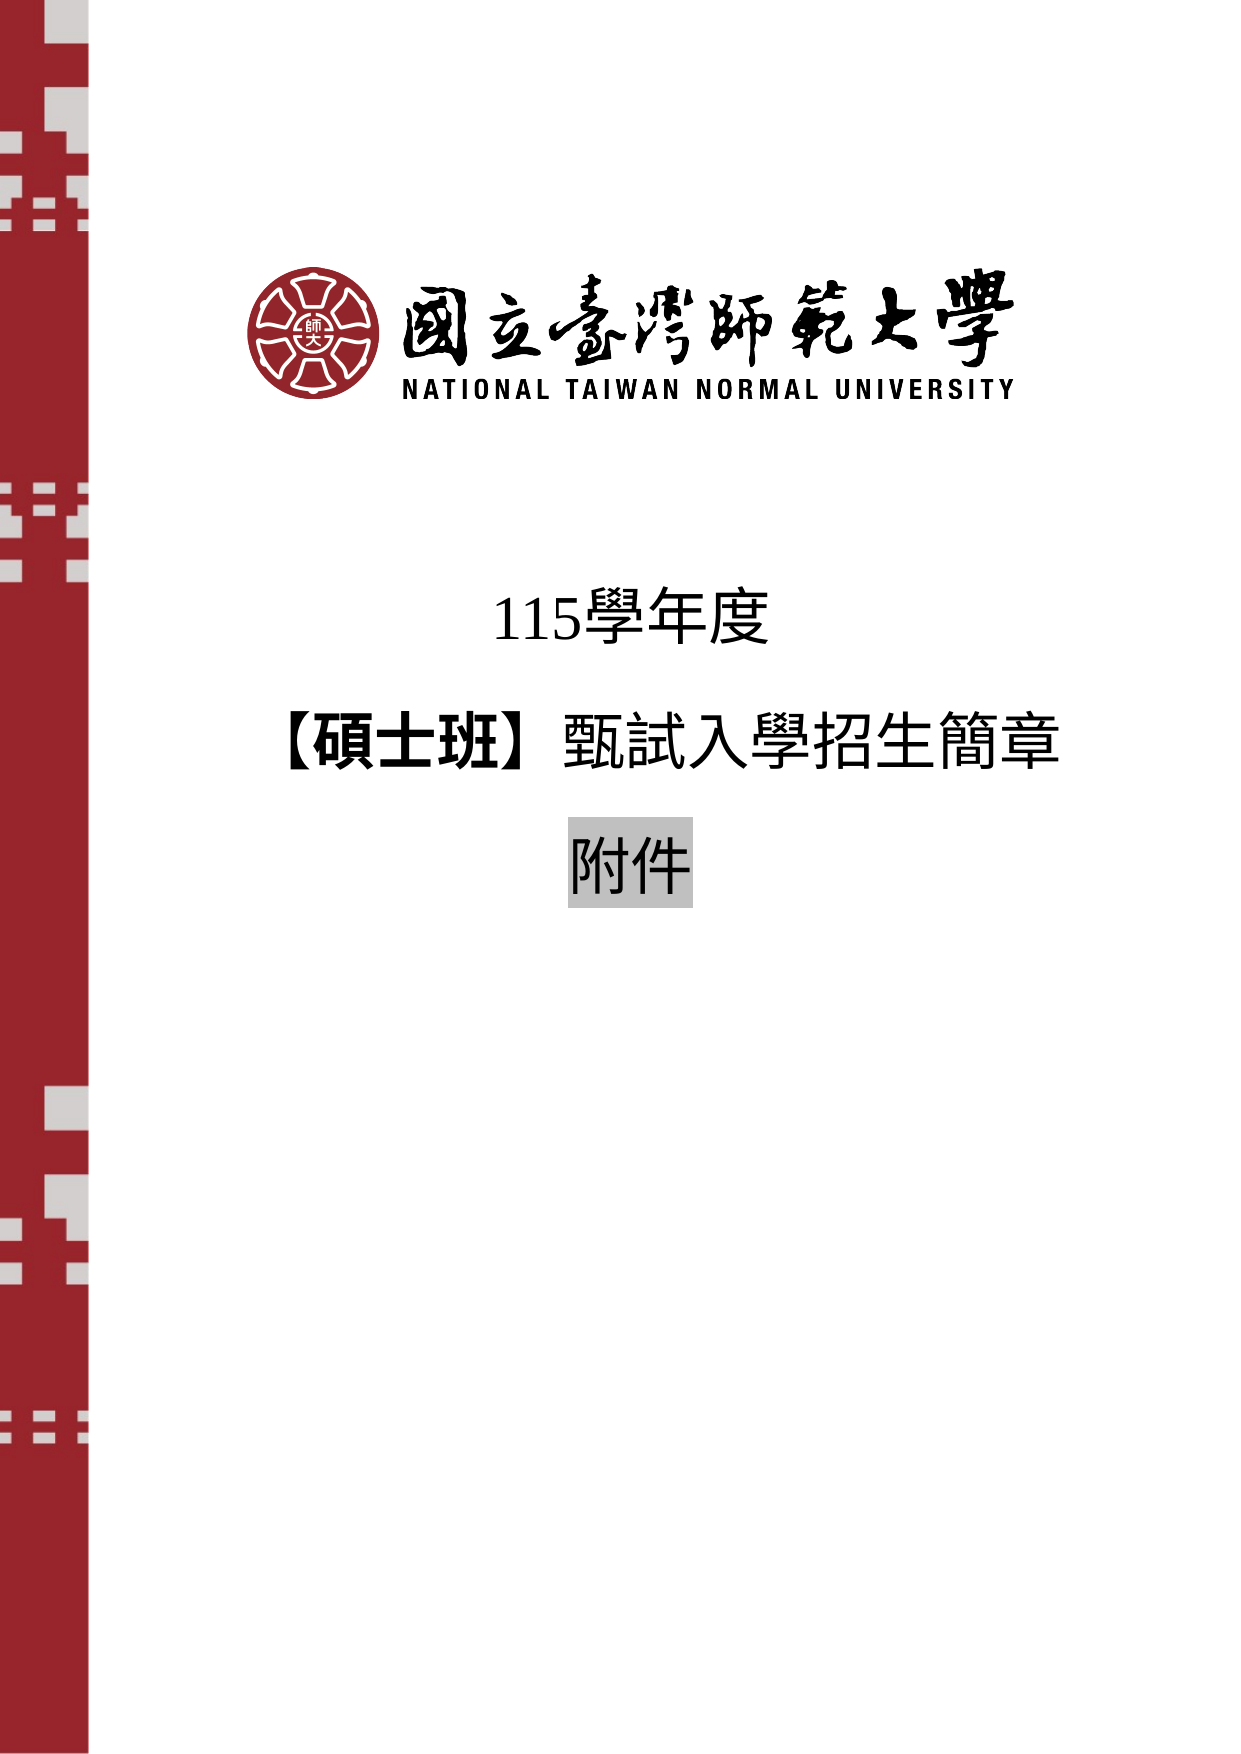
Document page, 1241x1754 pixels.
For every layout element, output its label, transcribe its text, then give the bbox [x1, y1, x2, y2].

text 【碩士班】甄試入學招生簡章 [117, 664, 1186, 789]
text 附件 [117, 789, 1136, 914]
text 115學年度 [117, 539, 1136, 664]
